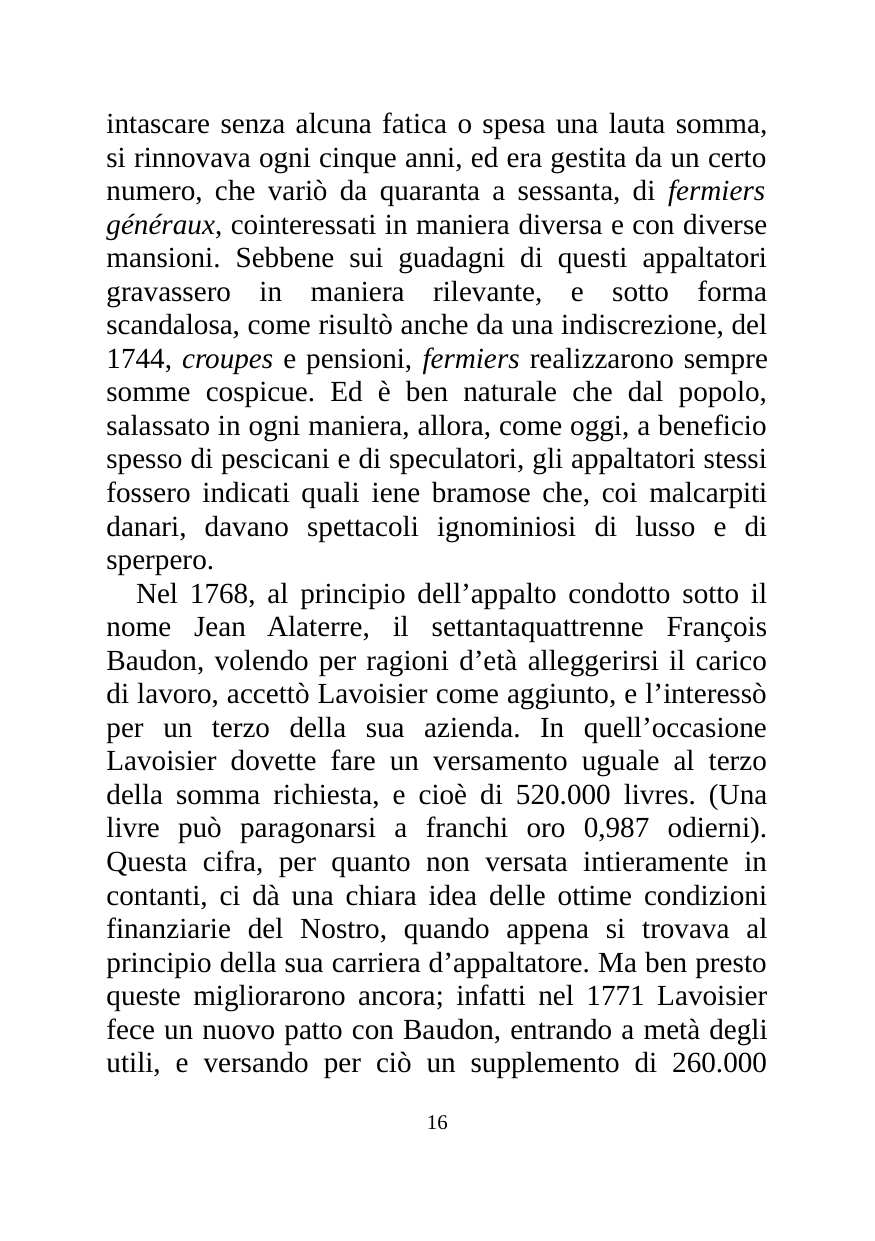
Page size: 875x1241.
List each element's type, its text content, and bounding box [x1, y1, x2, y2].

text Nel 1768, al principio dell’appalto condotto sotto il nome Jean Alaterre, il settantaquattrenne François Baudon, volendo per ragioni d’età alleggerirsi il carico di lavoro, accettò Lavoisier come aggiunto, e l’interessò per un terzo della sua azienda. In quell’occasione Lavoisier dovette fare un versamento uguale al terzo della somma richiesta, e cioè di 520.000 livres. (Una livre può paragonarsi a franchi oro 0,987 odierni). Questa cifra, per quanto non versata intieramente in contanti, ci dà una chiara idea delle ottime condizioni finanziarie del Nostro, quando appena si trovava al principio della sua carriera d’appaltatore. Ma ben presto queste migliorarono ancora; infatti nel 1771 Lavoisier fece un nuovo patto con Baudon, entrando a metà degli utili, e versando per ciò un supplemento di 260.000 [106, 576, 768, 1079]
text intascare senza alcuna fatica o spesa una lauta somma, si rinnovava ogni cinque anni, ed era gestita da un certo numero, che variò da quaranta a sessanta, di fermiers généraux, cointeressati in maniera diversa e con diverse mansioni. Sebbene sui guadagni di questi appaltatori gravassero in maniera rilevante, e sotto forma scandalosa, come risultò anche da una indiscrezione, del 1744, croupes e pensioni, fermiers realizzarono sempre somme cospicue. Ed è ben naturale che dal popolo, salassato in ogni maniera, allora, come oggi, a beneficio spesso di pescicani e di speculatori, gli appaltatori stessi fossero indicati quali iene bramose che, coi malcarpiti danari, davano spettacoli ignominiosi di lusso e di sperpero. [106, 106, 768, 576]
